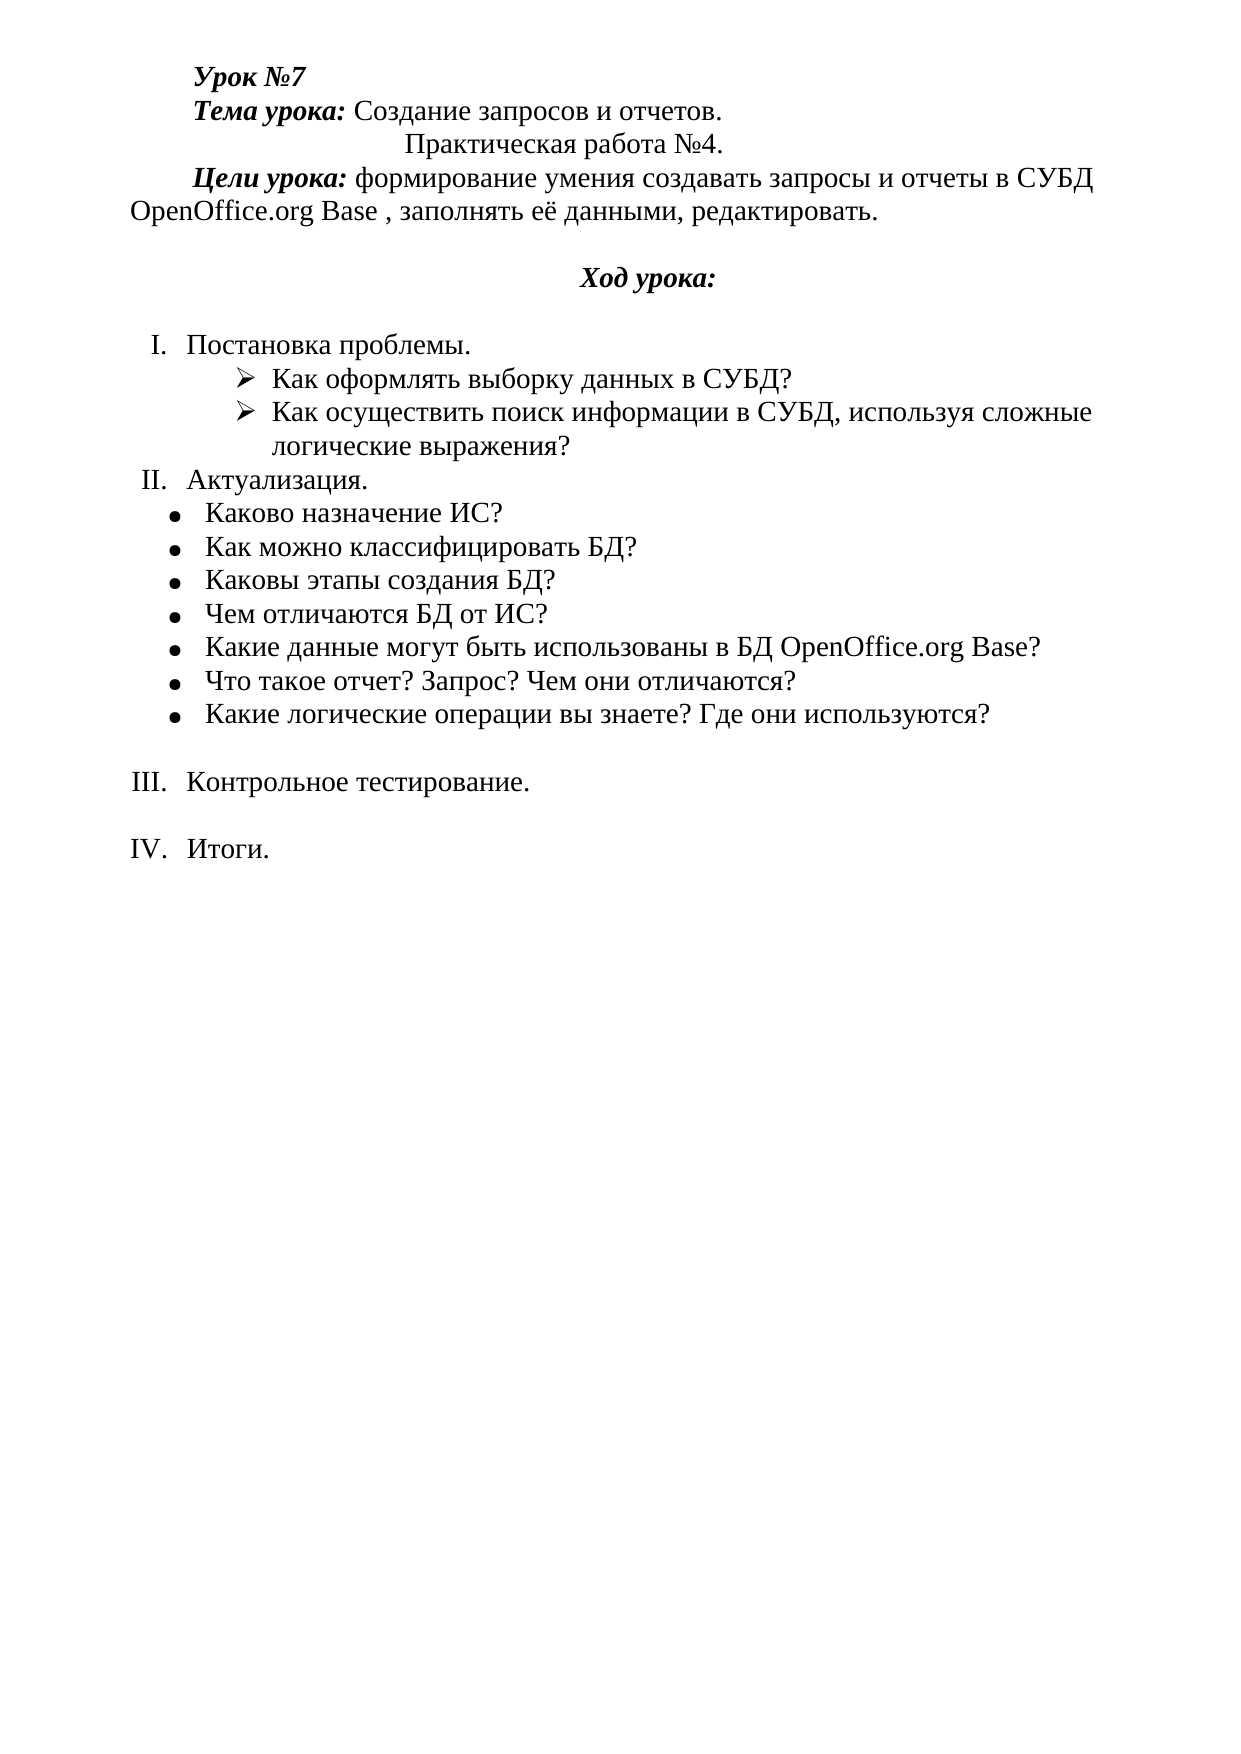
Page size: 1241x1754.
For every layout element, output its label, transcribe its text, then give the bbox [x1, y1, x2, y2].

text Ход урока: [130, 260, 1169, 294]
list Какие данные могут быть использованы в БД OpenOffice.org Base? [167, 629, 1169, 663]
list Чем отличаются БД от ИС? [167, 596, 1169, 629]
list Каковы этапы создания БД? [167, 562, 1169, 596]
text Цели урока: формирование умения создавать запросы и отчеты в СУБД OpenOffice.org Base , заполнять её данными, редактировать. [130, 160, 1169, 227]
list Итоги. [130, 831, 1169, 864]
list Контрольное тестирование. [130, 764, 1169, 797]
list Какие логические операции вы знаете? Где они используются? [167, 697, 1169, 730]
text Практическая работа №4. [334, 126, 1169, 160]
list Как можно классифицировать БД? [167, 529, 1169, 562]
list Что такое отчет? Запрос? Чем они отличаются? [167, 663, 1169, 697]
list Как осуществить поиск информации в СУБД, используя сложные логические выражения? [234, 394, 1169, 462]
list Актуализация. [130, 462, 1169, 495]
text Урок №7 [130, 59, 1169, 93]
text Тема урока: Создание запросов и отчетов. [130, 93, 1169, 126]
list Постановка проблемы. [130, 327, 1169, 361]
list Как оформлять выборку данных в СУБД? [234, 361, 1169, 394]
list Каково назначение ИС? [167, 495, 1169, 529]
